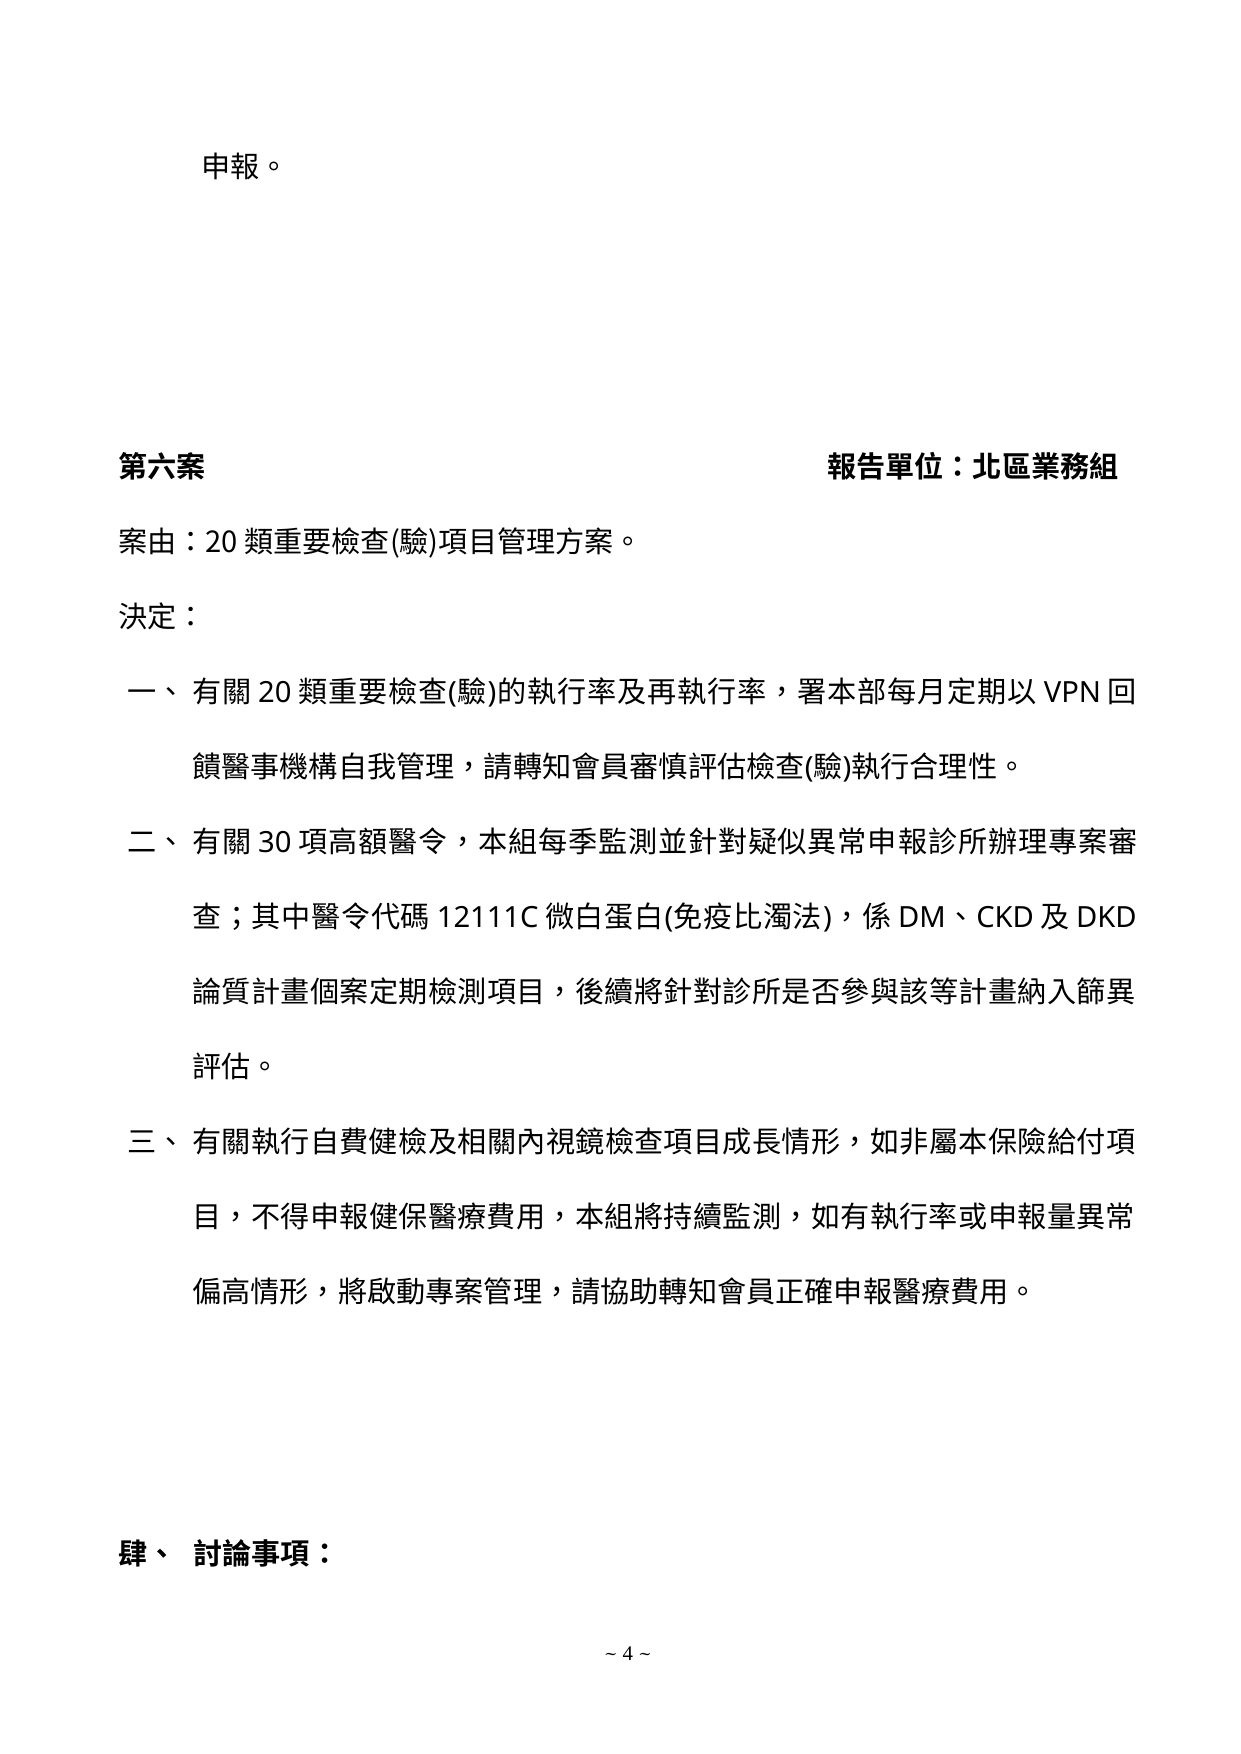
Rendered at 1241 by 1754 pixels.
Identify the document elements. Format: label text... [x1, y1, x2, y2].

list 有關20類重要檢查(驗)的執行率及再執行率，署本部每月定期以VPN回饋醫事機構自我管理，請轉知會員審慎評估檢查(驗)執行合理性。 [127, 652, 1137, 802]
list 討論事項： [118, 1514, 1137, 1589]
list 有關30項高額醫令，本組每季監測並針對疑似異常申報診所辦理專案審查；其中醫令代碼12111C微白蛋白(免疫比濁法)，係DM、CKD及DKD論質計畫個案定期檢測項目，後續將針對診所是否參與該等計畫納入篩異評估。 [127, 802, 1137, 1102]
text 第六案 報告單位：北區業務組 [118, 427, 1137, 502]
text 申報。 [118, 127, 1137, 202]
list 有關執行自費健檢及相關內視鏡檢查項目成長情形，如非屬本保險給付項目，不得申報健保醫療費用，本組將持續監測，如有執行率或申報量異常偏高情形，將啟動專案管理，請協助轉知會員正確申報醫療費用。 [127, 1102, 1137, 1327]
text 決定： [118, 577, 1137, 652]
text 案由：20類重要檢查(驗)項目管理方案。 [118, 502, 1137, 577]
